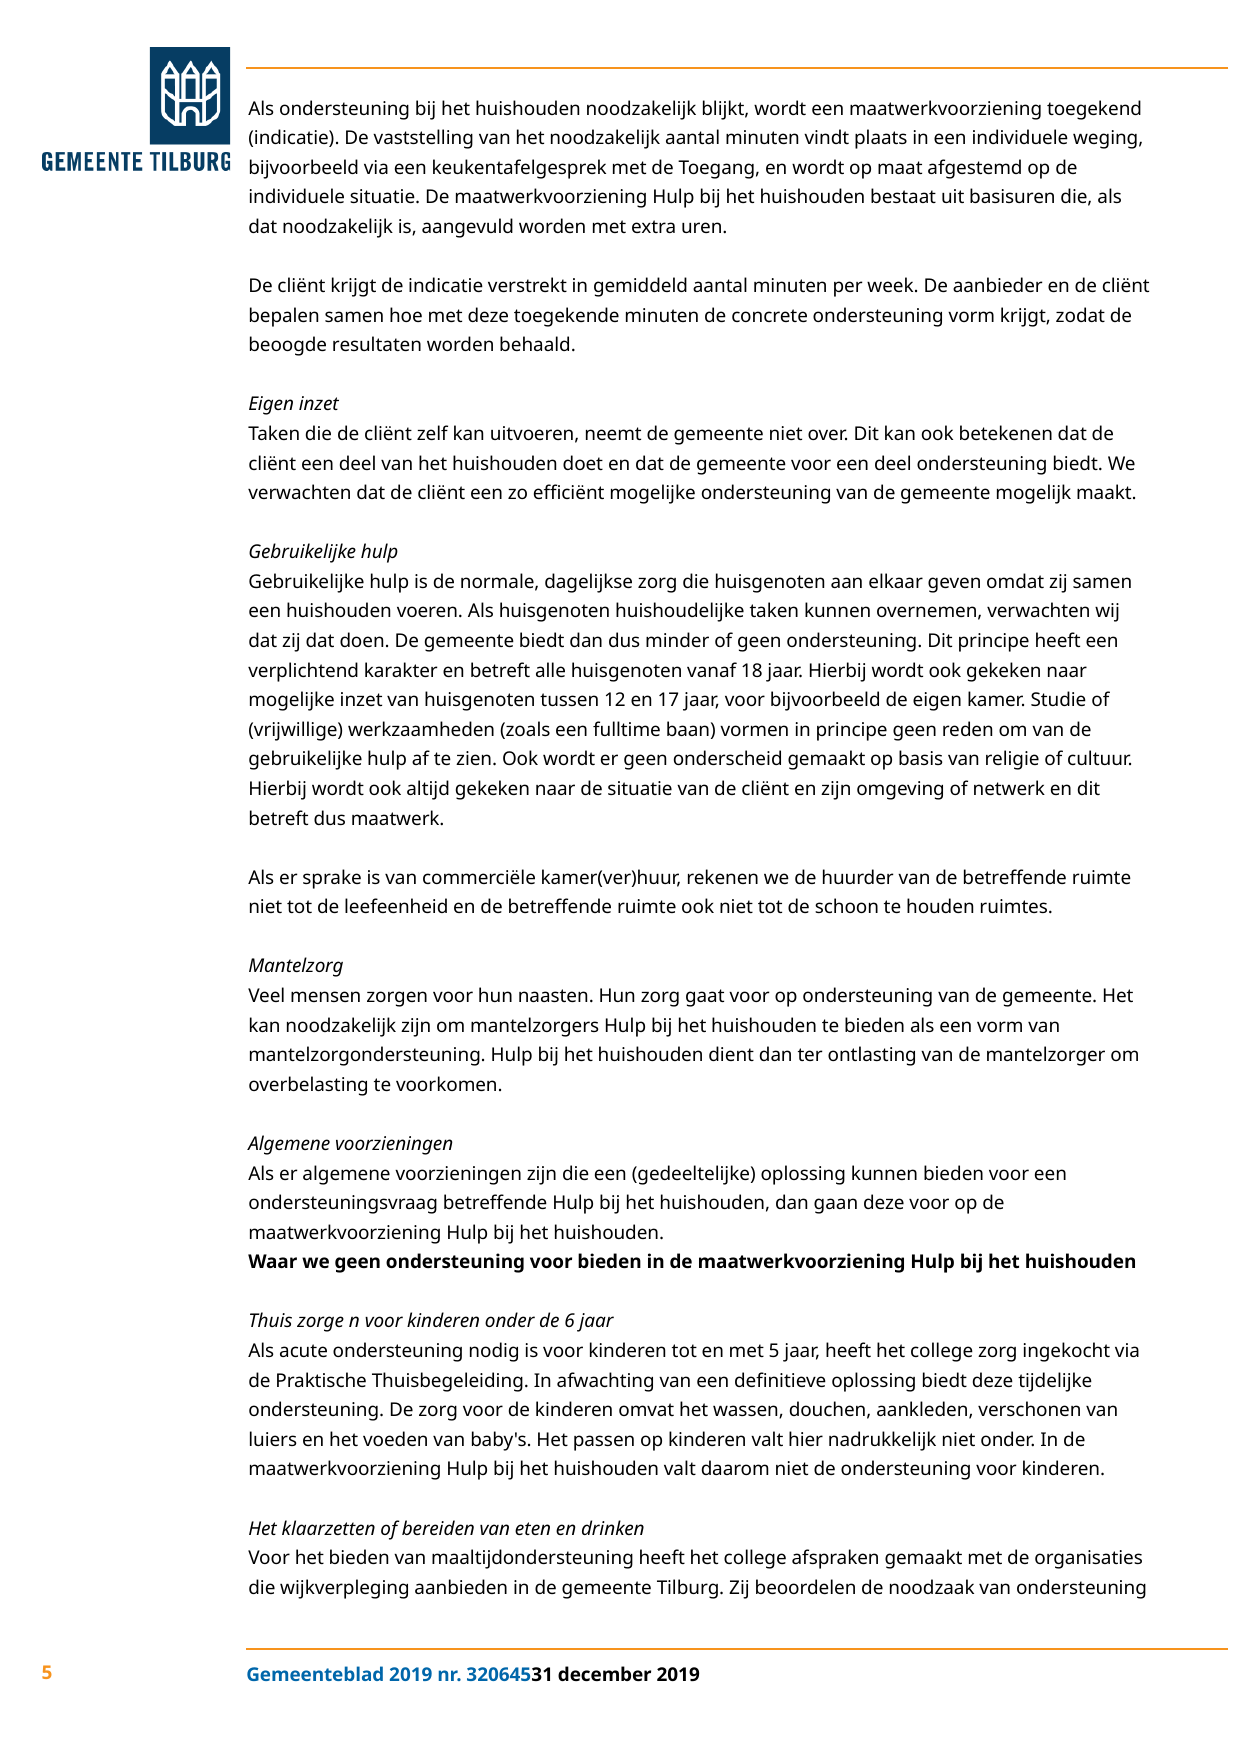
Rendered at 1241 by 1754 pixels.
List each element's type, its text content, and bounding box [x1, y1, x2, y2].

text Veel mensen zorgen voor hun naasten. Hun zorg gaat voor op ondersteuning van de gemeente. Het kan noodzakelijk zijn om mantelzorgers Hulp bij het huishouden te bieden als een vorm van mantelzorgondersteuning. Hulp bij het huishouden dient dan ter ontlasting van de mantelzorger om overbelasting te voorkomen. [248, 982, 1152, 1097]
text De cliënt krijgt de indicatie verstrekt in gemiddeld aantal minuten per week. De aanbieder en de cliënt bepalen samen hoe met deze toegekende minuten de concrete ondersteuning vorm krijgt, zodat de beoogde resultaten worden behaald. [248, 272, 1152, 357]
text Gebruikelijke hulp [248, 538, 1152, 564]
text Als er sprake is van commerciële kamer(ver)huur, rekenen we de huurder van de betreffende ruimte niet tot de leefeenheid en de betreffende ruimte ook niet tot de schoon te houden ruimtes. [248, 864, 1152, 919]
text Voor het bieden van maaltijdondersteuning heeft het college afspraken gemaakt met de organisaties die wijkverpleging aanbieden in de gemeente Tilburg. Zij beoordelen de noodzaak van ondersteuning [248, 1544, 1152, 1600]
text Het klaarzetten of bereiden van eten en drinken [248, 1515, 1152, 1541]
text Eigen inzet [248, 391, 1152, 416]
text Algemene voorzieningen [248, 1130, 1152, 1156]
text Mantelzorg [248, 953, 1152, 978]
text Thuis zorge n voor kinderen onder de 6 jaar [248, 1308, 1152, 1333]
text Waar we geen ondersteuning voor bieden in de maatwerkvoorziening Hulp bij het huishouden [248, 1248, 1152, 1274]
picture [41, 47, 231, 172]
text Taken die de cliënt zelf kan uitvoeren, neemt de gemeente niet over. Dit kan ook betekenen dat de cliënt een deel van het huishouden doet en dat de gemeente voor een deel ondersteuning biedt. We verwachten dat de cliënt een zo efficiënt mogelijke ondersteuning van de gemeente mogelijk maakt. [248, 420, 1152, 505]
text Als ondersteuning bij het huishouden noodzakelijk blijkt, wordt een maatwerkvoorziening toegekend (indicatie). De vaststelling van het noodzakelijk aantal minuten vindt plaats in een individuele weging, bijvoorbeeld via een keukentafelgesprek met de Toegang, en wordt op maat afgestemd op de individuele situatie. De maatwerkvoorziening Hulp bij het huishouden bestaat uit basisuren die, als dat noodzakelijk is, aangevuld worden met extra uren. [248, 95, 1152, 239]
text Gebruikelijke hulp is de normale, dagelijkse zorg die huisgenoten aan elkaar geven omdat zij samen een huishouden voeren. Als huisgenoten huishoudelijke taken kunnen overnemen, verwachten wij dat zij dat doen. De gemeente biedt dan dus minder of geen ondersteuning. Dit principe heeft een verplichtend karakter en betreft alle huisgenoten vanaf 18 jaar. Hierbij wordt ook gekeken naar mogelijke inzet van huisgenoten tussen 12 en 17 jaar, voor bijvoorbeeld de eigen kamer. Studie of (vrijwillige) werkzaamheden (zoals een fulltime baan) vormen in principe geen reden om van de gebruikelijke hulp af te zien. Ook wordt er geen onderscheid gemaakt op basis van religie of cultuur. Hierbij wordt ook altijd gekeken naar de situatie van de cliënt en zijn omgeving of netwerk en dit betreft dus maatwerk. [248, 568, 1152, 831]
text Als er algemene voorzieningen zijn die een (gedeeltelijke) oplossing kunnen bieden voor een ondersteuningsvraag betreffende Hulp bij het huishouden, dan gaan deze voor op de maatwerkvoorziening Hulp bij het huishouden. [248, 1160, 1152, 1245]
text Als acute ondersteuning nodig is voor kinderen tot en met 5 jaar, heeft het college zorg ingekocht via de Praktische Thuisbegeleiding. In afwachting van een definitieve oplossing biedt deze tijdelijke ondersteuning. De zorg voor de kinderen omvat het wassen, douchen, aankleden, verschonen van luiers en het voeden van baby's. Het passen op kinderen valt hier nadrukkelijk niet onder. In de maatwerkvoorziening Hulp bij het huishouden valt daarom niet de ondersteuning voor kinderen. [248, 1337, 1152, 1481]
